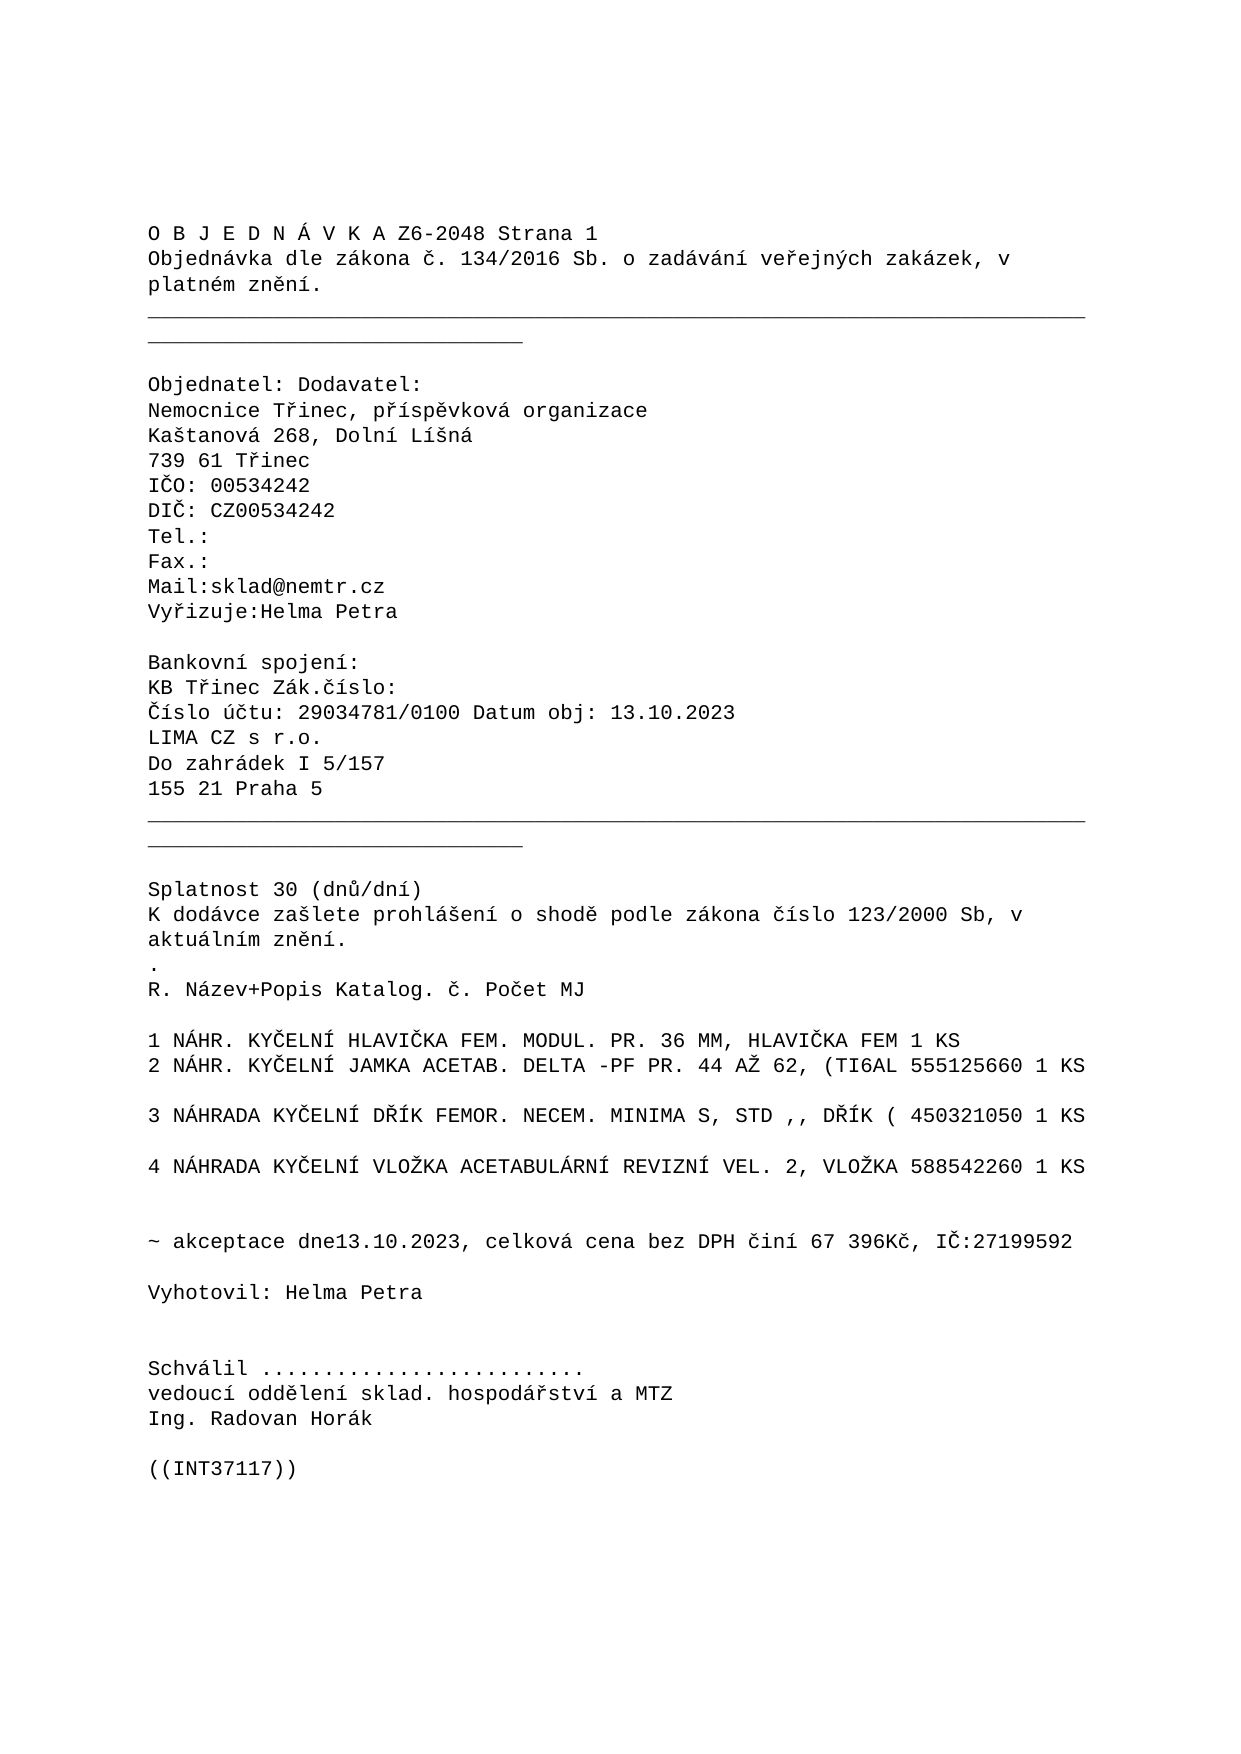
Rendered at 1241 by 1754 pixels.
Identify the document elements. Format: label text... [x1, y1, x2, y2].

text O B J E D N Á V K A Z6-2048 Strana 1 Objednávka dle zákona č. 134/2016 Sb. o zadávání veřejných zakázek, v platném znění. _________________________________________________________________________________________________________ Objednatel: Dodavatel: Nemocnice Třinec, příspěvková organizace Kaštanová 268, Dolní Líšná 739 61 Třinec IČO: 00534242 DIČ: CZ00534242 Tel.: Fax.: Mail:sklad@nemtr.cz Vyřizuje:Helma Petra Bankovní spojení: KB Třinec Zák.číslo: Číslo účtu: 29034781/0100 Datum obj: 13.10.2023 LIMA CZ s r.o. Do zahrádek I 5/157 155 21 Praha 5 _________________________________________________________________________________________________________ Splatnost 30 (dnů/dní) K dodávce zašlete prohlášení o shodě podle zákona číslo 123/2000 Sb, v aktuálním znění. . R. Název+Popis Katalog. č. Počet MJ 1 NÁHR. KYČELNÍ HLAVIČKA FEM. MODUL. PR. 36 MM, HLAVIČKA FEM 1 KS 2 NÁHR. KYČELNÍ JAMKA ACETAB. DELTA -PF PR. 44 AŽ 62, (TI6AL 555125660 1 KS 3 NÁHRADA KYČELNÍ DŘÍK FEMOR. NECEM. MINIMA S, STD ,, DŘÍK ( 450321050 1 KS 4 NÁHRADA KYČELNÍ VLOŽKA ACETABULÁRNÍ REVIZNÍ VEL. 2, VLOŽKA 588542260 1 KS ~ akceptace dne13.10.2023, celková cena bez DPH činí 67 396Kč, IČ:27199592 Vyhotovil: Helma Petra Schválil .......................... vedoucí oddělení sklad. hospodářství a MTZ Ing. Radovan Horák ((INT37117)) [148, 148, 1093, 1482]
